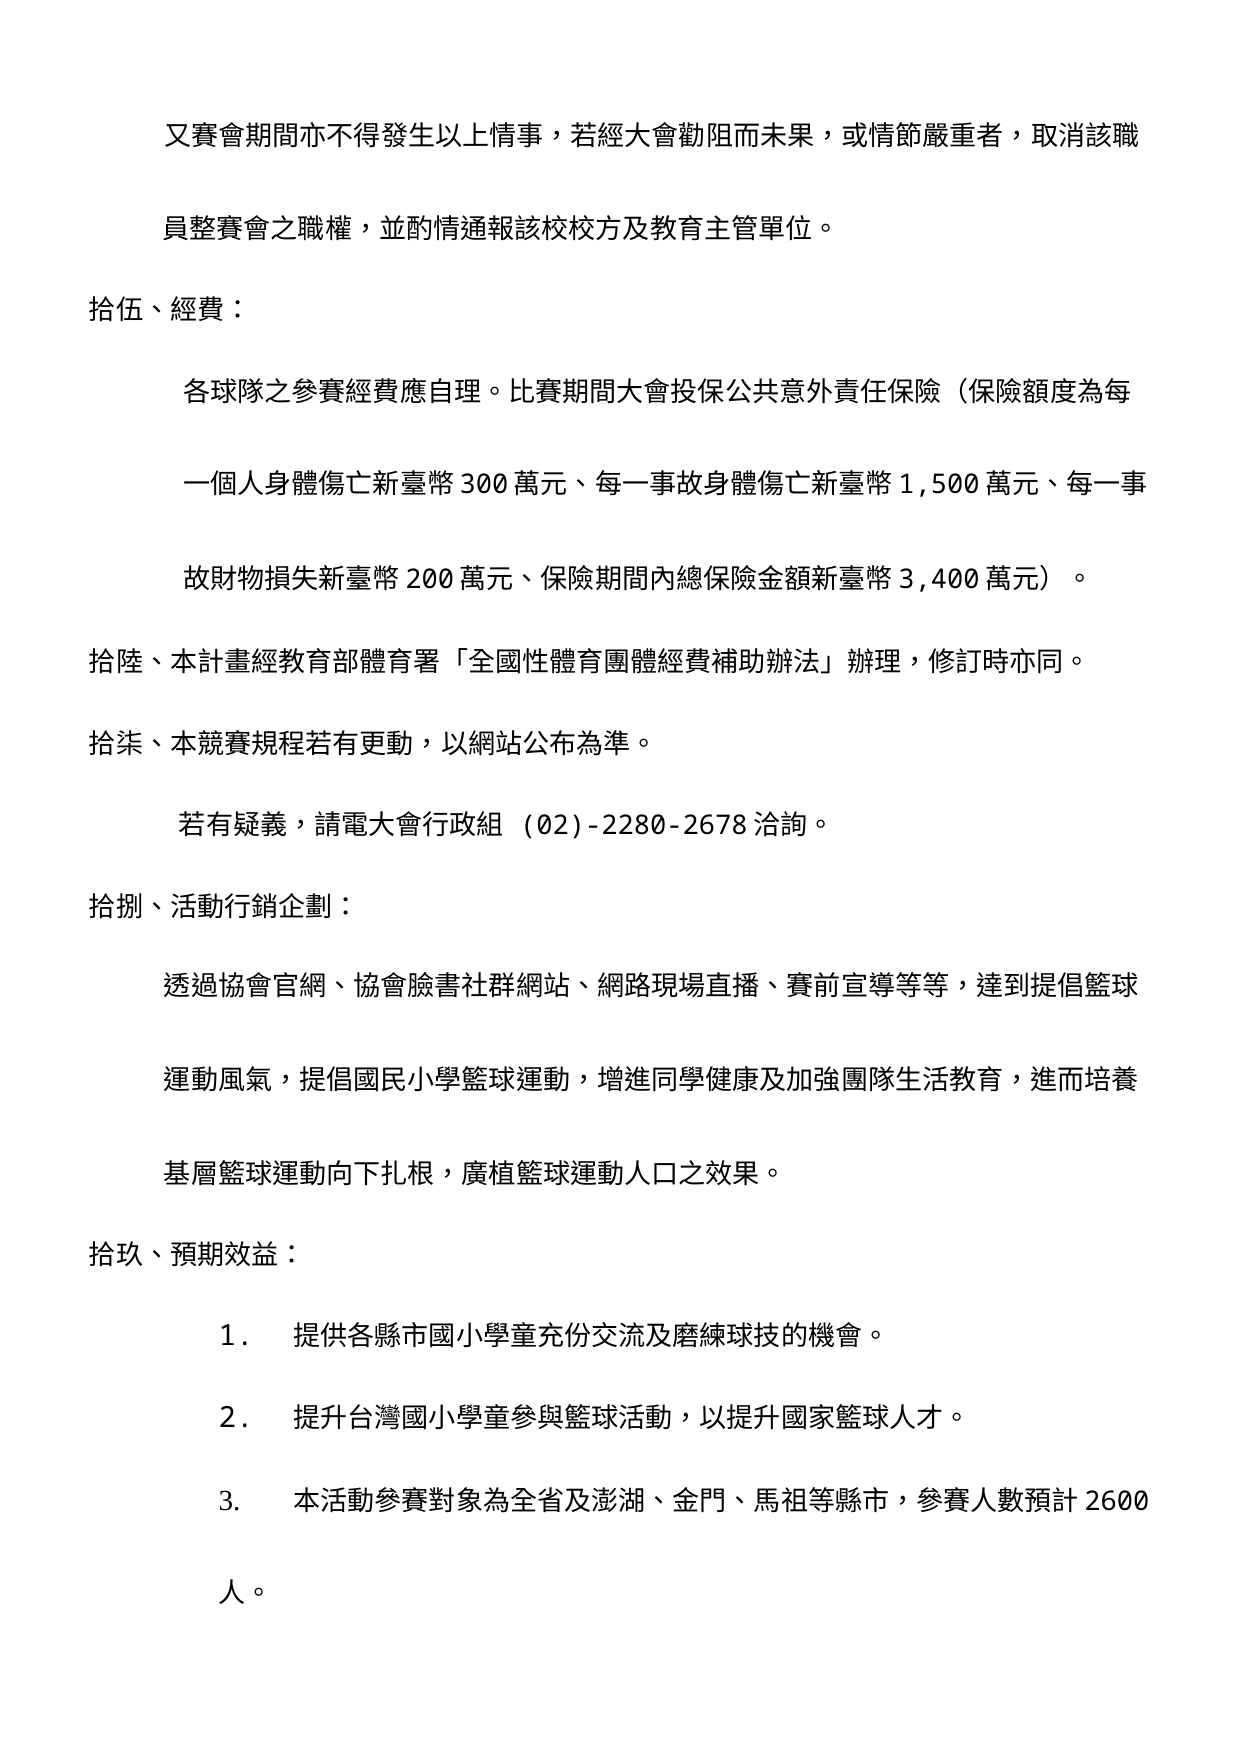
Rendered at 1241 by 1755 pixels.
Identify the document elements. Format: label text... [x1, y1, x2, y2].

text 拾玖、預期效益： [89, 1211, 1152, 1273]
list 提升台灣國小學童參與籃球活動，以提升國家籃球人才。 [218, 1375, 1152, 1437]
text 若有疑義，請電大會行政組 (02)-2280-2678洽詢。 [114, 782, 1152, 844]
text 各球隊之參賽經費應自理。比賽期間大會投保公共意外責任保險（保險額度為每一個人身體傷亡新臺幣300萬元、每一事故身體傷亡新臺幣1,500萬元、每一事故財物損失新臺幣200萬元、保險期間內總保險金額新臺幣3,400萬元）。 [183, 348, 1152, 598]
text 拾柒、本競賽規程若有更動，以網站公布為準。 [89, 700, 1152, 762]
list 提供各縣市國小學童充份交流及磨練球技的機會。 [218, 1293, 1152, 1355]
text 拾捌、活動行銷企劃： [89, 863, 1152, 925]
text 拾伍、經費： [89, 266, 1152, 328]
text 透過協會官網、協會臉書社群網站、網路現場直播、賽前宣導等等，達到提倡籃球運動風氣，提倡國民小學籃球運動，增進同學健康及加強團隊生活教育，進而培養基層籃球運動向下扎根，廣植籃球運動人口之效果。 [164, 945, 1152, 1195]
text 又賽會期間亦不得發生以上情事，若經大會勸阻而未果，或情節嚴重者，取消該職員整賽會之職權，並酌情通報該校校方及教育主管單位。 [162, 94, 1152, 250]
list 本活動參賽對象為全省及澎湖、金門、馬祖等縣市，參賽人數預計2600人。 [218, 1457, 1152, 1613]
text 拾陸、本計畫經教育部體育署「全國性體育團體經費補助辦法」辦理，修訂時亦同。 [89, 618, 1152, 680]
